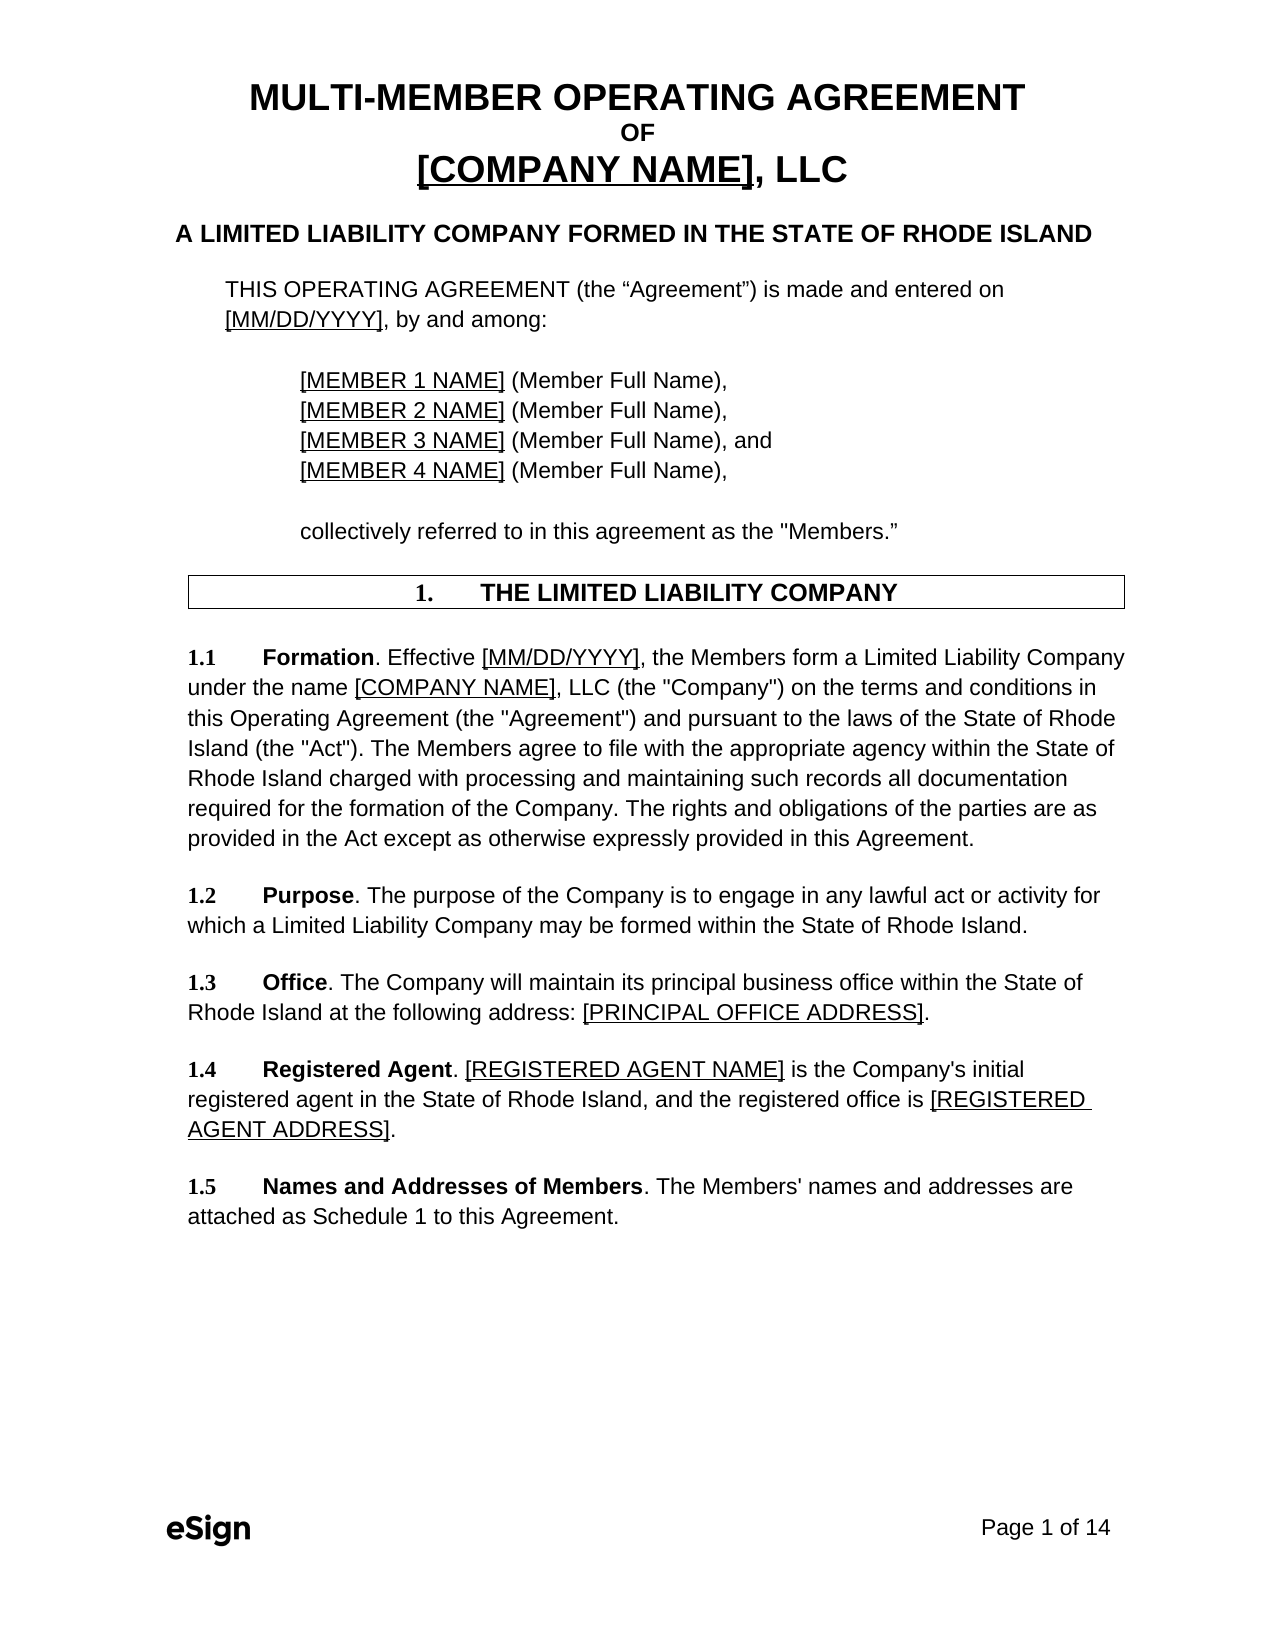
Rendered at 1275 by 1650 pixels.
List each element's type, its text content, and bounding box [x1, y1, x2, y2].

text A LIMITED LIABILITY COMPANY FORMED IN THE STATE OF RHODE ISLAND [150, 219, 1125, 247]
text [MEMBER 4 NAME] (Member Full Name), [300, 457, 1125, 484]
list Purpose. The purpose of the Company is to engage in any lawful act or activity for which a Limited Liability Company may be formed within the State of Rhode Island. [187, 882, 1125, 939]
subtitle MULTI-MEMBER OPERATING AGREEMENT [150, 75, 1125, 118]
list Registered Agent. [REGISTERED AGENT NAME] is the Company's initial registered agent in the State of Rhode Island, and the registered office is [REGISTERED AGENT ADDRESS]. [187, 1056, 1125, 1143]
text [MEMBER 3 NAME] (Member Full Name), and [300, 427, 1125, 454]
text [MEMBER 2 NAME] (Member Full Name), [300, 397, 1125, 423]
list Office. The Company will maintain its principal business office within the State of Rhode Island at the following address: [PRINCIPAL OFFICE ADDRESS]. [187, 969, 1125, 1026]
text [COMPANY NAME], LLC [150, 147, 1125, 190]
text THIS OPERATING AGREEMENT (the “Agreement”) is made and entered on [225, 276, 1125, 303]
text collectively referred to in this agreement as the "Members.” [300, 518, 1125, 544]
text [MEMBER 1 NAME] (Member Full Name), [300, 367, 1125, 393]
list Formation. Effective [MM/DD/YYYY], the Members form a Limited Liability Company under the name [COMPANY NAME], LLC (the "Company") on the terms and conditions in this Operating Agreement (the "Agreement") and pursuant to the laws of the State of Rhode Island (the "Act"). The Members agree to file with the appropriate agency within the State of Rhode Island charged with processing and maintaining such records all documentation required for the formation of the Company. The rights and obligations of the parties are as provided in the Act except as otherwise expressly provided in this Agreement. [187, 644, 1125, 852]
text OF [150, 118, 1125, 147]
list THE LIMITED LIABILITY COMPANY [189, 576, 1124, 608]
text [MM/DD/YYYY], by and among: [225, 306, 1125, 333]
list Names and Addresses of Members. The Members' names and addresses are attached as Schedule 1 to this Agreement. [187, 1173, 1125, 1229]
